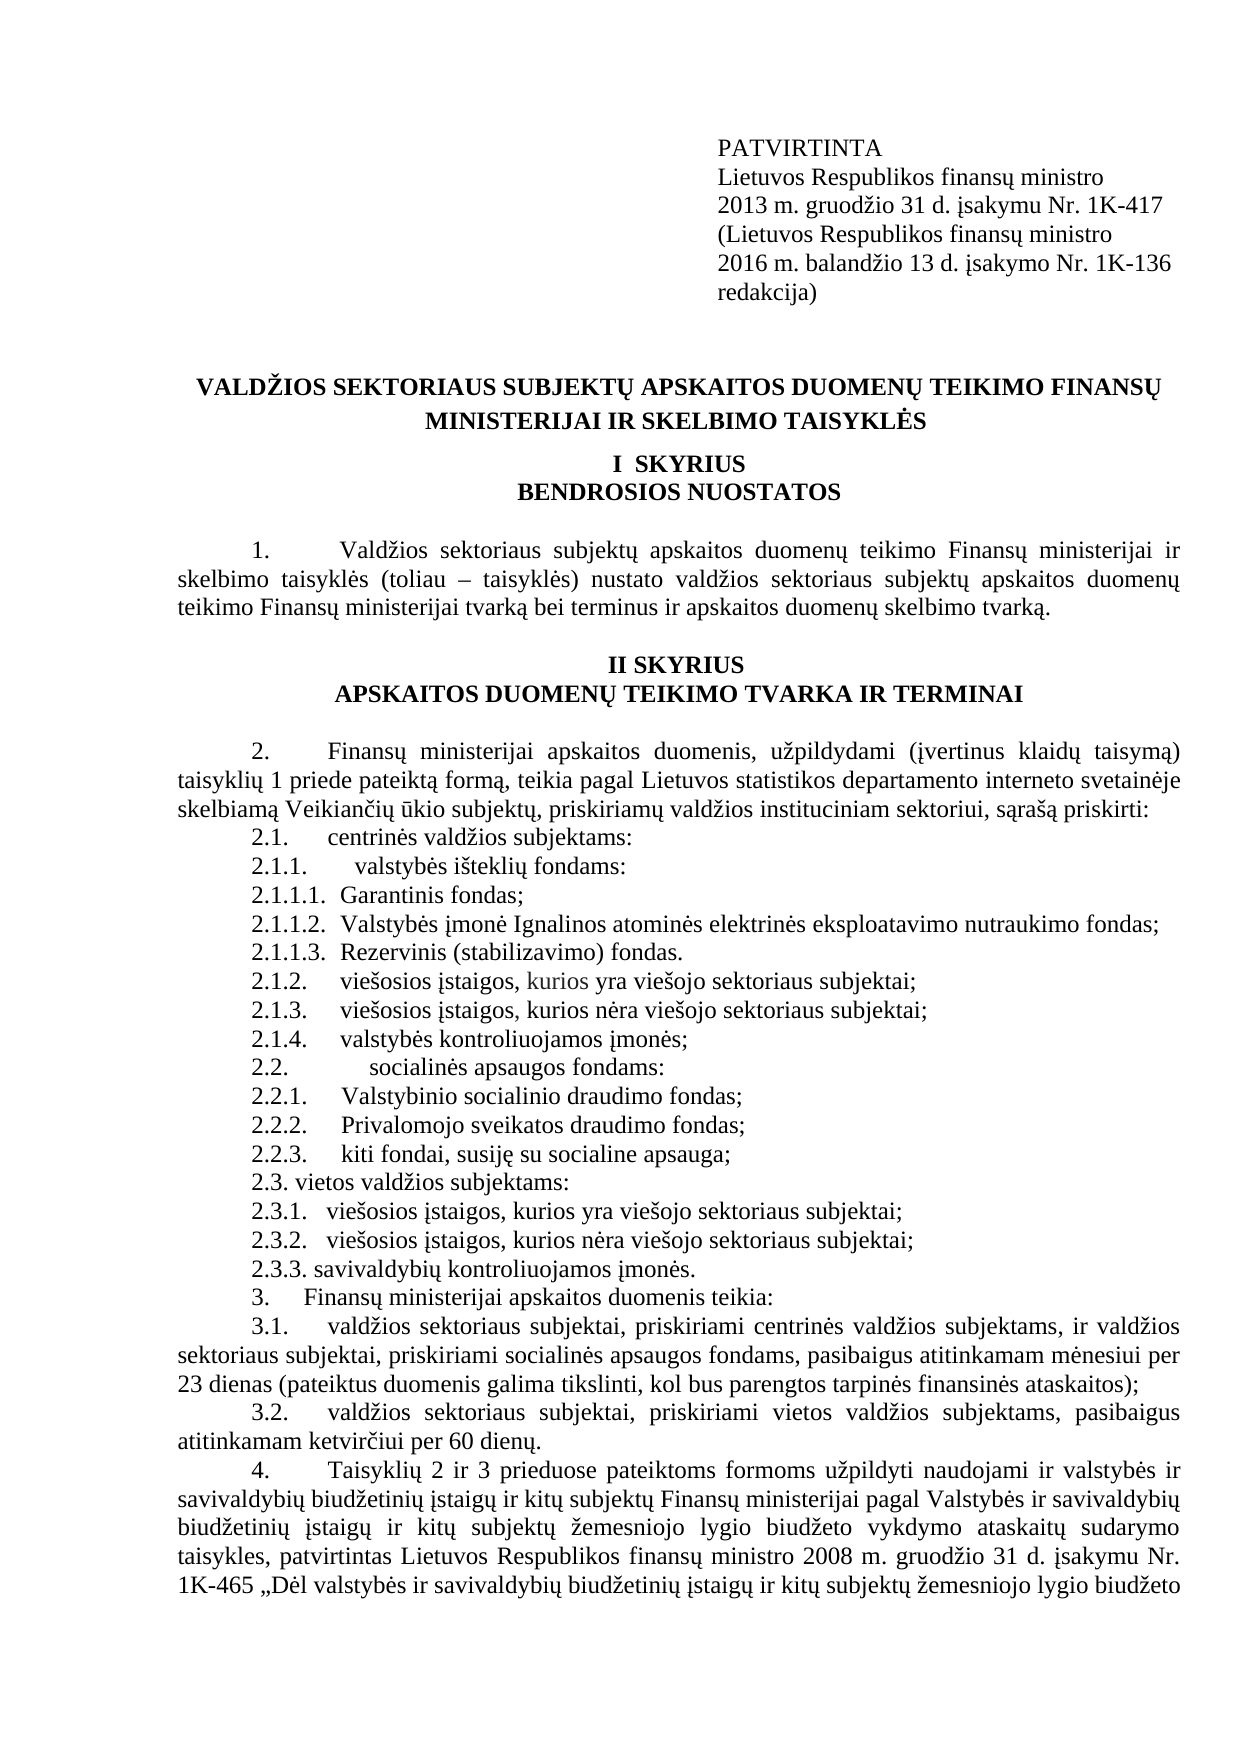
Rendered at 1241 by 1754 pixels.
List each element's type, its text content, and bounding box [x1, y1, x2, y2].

text 2.1.1.2. Valstybės įmonė Ignalinos atominės elektrinės eksploatavimo nutraukimo fondas; [251, 909, 1181, 937]
text BENDROSIOS NUOSTATOS [177, 477, 1181, 506]
text 2.2. socialinės apsaugos fondams: [251, 1052, 1181, 1081]
text 2.1.1.3. Rezervinis (stabilizavimo) fondas. [251, 937, 1181, 966]
text 3.2. valdžios sektoriaus subjektai, priskiriami vietos valdžios subjektams, pasibaigus atitinkamam ketvirčiui per 60 dienų. [177, 1397, 1181, 1455]
text 2.2.3. kiti fondai, susiję su socialine apsauga; [251, 1139, 1181, 1167]
text 2.1.4. valstybės kontroliuojamos įmonės; [251, 1024, 1181, 1052]
text 2.3.3. savivaldybių kontroliuojamos įmonės. [251, 1254, 1181, 1282]
text 2. Finansų ministerijai apskaitos duomenis, užpildydami (įvertinus klaidų taisymą) taisyklių 1 priede pateiktą formą, teikia pagal Lietuvos statistikos departamento interneto svetainėje skelbiamą Veikiančių ūkio subjektų, priskiriamų valdžios instituciniam sektoriui, sąrašą priskirti: [177, 736, 1181, 822]
text VALDŽIOS SEKTORIAUS SUBJEKTŲ APSKAITOS DUOMENŲ TEIKIMO FINANSŲ MINISTERIJAI IR SKELBIMO TAISYKLĖS [177, 372, 1181, 434]
text 2016 m. balandžio 13 d. įsakymo Nr. 1K-136 [582, 248, 1181, 277]
text Lietuvos Respublikos finansų ministro [717, 162, 1181, 190]
text PATVIRTINTA [582, 133, 1181, 162]
text 2.3.2. viešosios įstaigos, kurios nėra viešojo sektoriaus subjektai; [251, 1225, 1181, 1254]
text (Lietuvos Respublikos finansų ministro [582, 219, 1181, 248]
text 1. Valdžios sektoriaus subjektų apskaitos duomenų teikimo Finansų ministerijai ir skelbimo taisyklės (toliau – taisyklės) nustato valdžios sektoriaus subjektų apskaitos duomenų teikimo Finansų ministerijai tvarką bei terminus ir apskaitos duomenų skelbimo tvarką. [177, 535, 1181, 621]
text 3.1. valdžios sektoriaus subjektai, priskiriami centrinės valdžios subjektams, ir valdžios sektoriaus subjektai, priskiriami socialinės apsaugos fondams, pasibaigus atitinkamam mėnesiui per 23 dienas (pateiktus duomenis galima tikslinti, kol bus parengtos tarpinės finansinės ataskaitos); [177, 1311, 1181, 1397]
text redakcija) [582, 277, 1181, 305]
text 2.3. vietos valdžios subjektams: [251, 1167, 1181, 1196]
text 2.2.2. Privalomojo sveikatos draudimo fondas; [251, 1110, 1181, 1139]
text 2.1.1.1. Garantinis fondas; [251, 880, 1181, 909]
text 2.1. centrinės valdžios subjektams: [177, 822, 1181, 851]
text 2.1.3. viešosios įstaigos, kurios nėra viešojo sektoriaus subjektai; [251, 995, 1181, 1024]
text 2.1.2. viešosios įstaigos, kurios yra viešojo sektoriaus subjektai; [251, 966, 1181, 995]
text 2013 m. gruodžio 31 d. įsakymu Nr. 1K-417 [582, 190, 1181, 219]
text 4. Taisyklių 2 ir 3 prieduose pateiktoms formoms užpildyti naudojami ir valstybės ir savivaldybių biudžetinių įstaigų ir kitų subjektų Finansų ministerijai pagal Valstybės ir savivaldybių biudžetinių įstaigų ir kitų subjektų žemesniojo lygio biudžeto vykdymo ataskaitų sudarymo taisykles, patvirtintas Lietuvos Respublikos finansų ministro 2008 m. gruodžio 31 d. įsakymu Nr. 1K-465 „Dėl valstybės ir savivaldybių biudžetinių įstaigų ir kitų subjektų žemesniojo lygio biudžeto [177, 1455, 1181, 1599]
text 2.2.1. Valstybinio socialinio draudimo fondas; [251, 1081, 1181, 1110]
text II SKYRIUS [177, 650, 1181, 679]
text 3. Finansų ministerijai apskaitos duomenis teikia: [251, 1282, 1181, 1311]
text APSKAITOS DUOMENŲ TEIKIMO TVARKA IR TERMINAI [177, 679, 1181, 707]
text 2.3.1. viešosios įstaigos, kurios yra viešojo sektoriaus subjektai; [251, 1196, 1181, 1225]
text 2.1.1. valstybės išteklių fondams: [251, 851, 1181, 880]
text I SKYRIUS [177, 449, 1181, 477]
